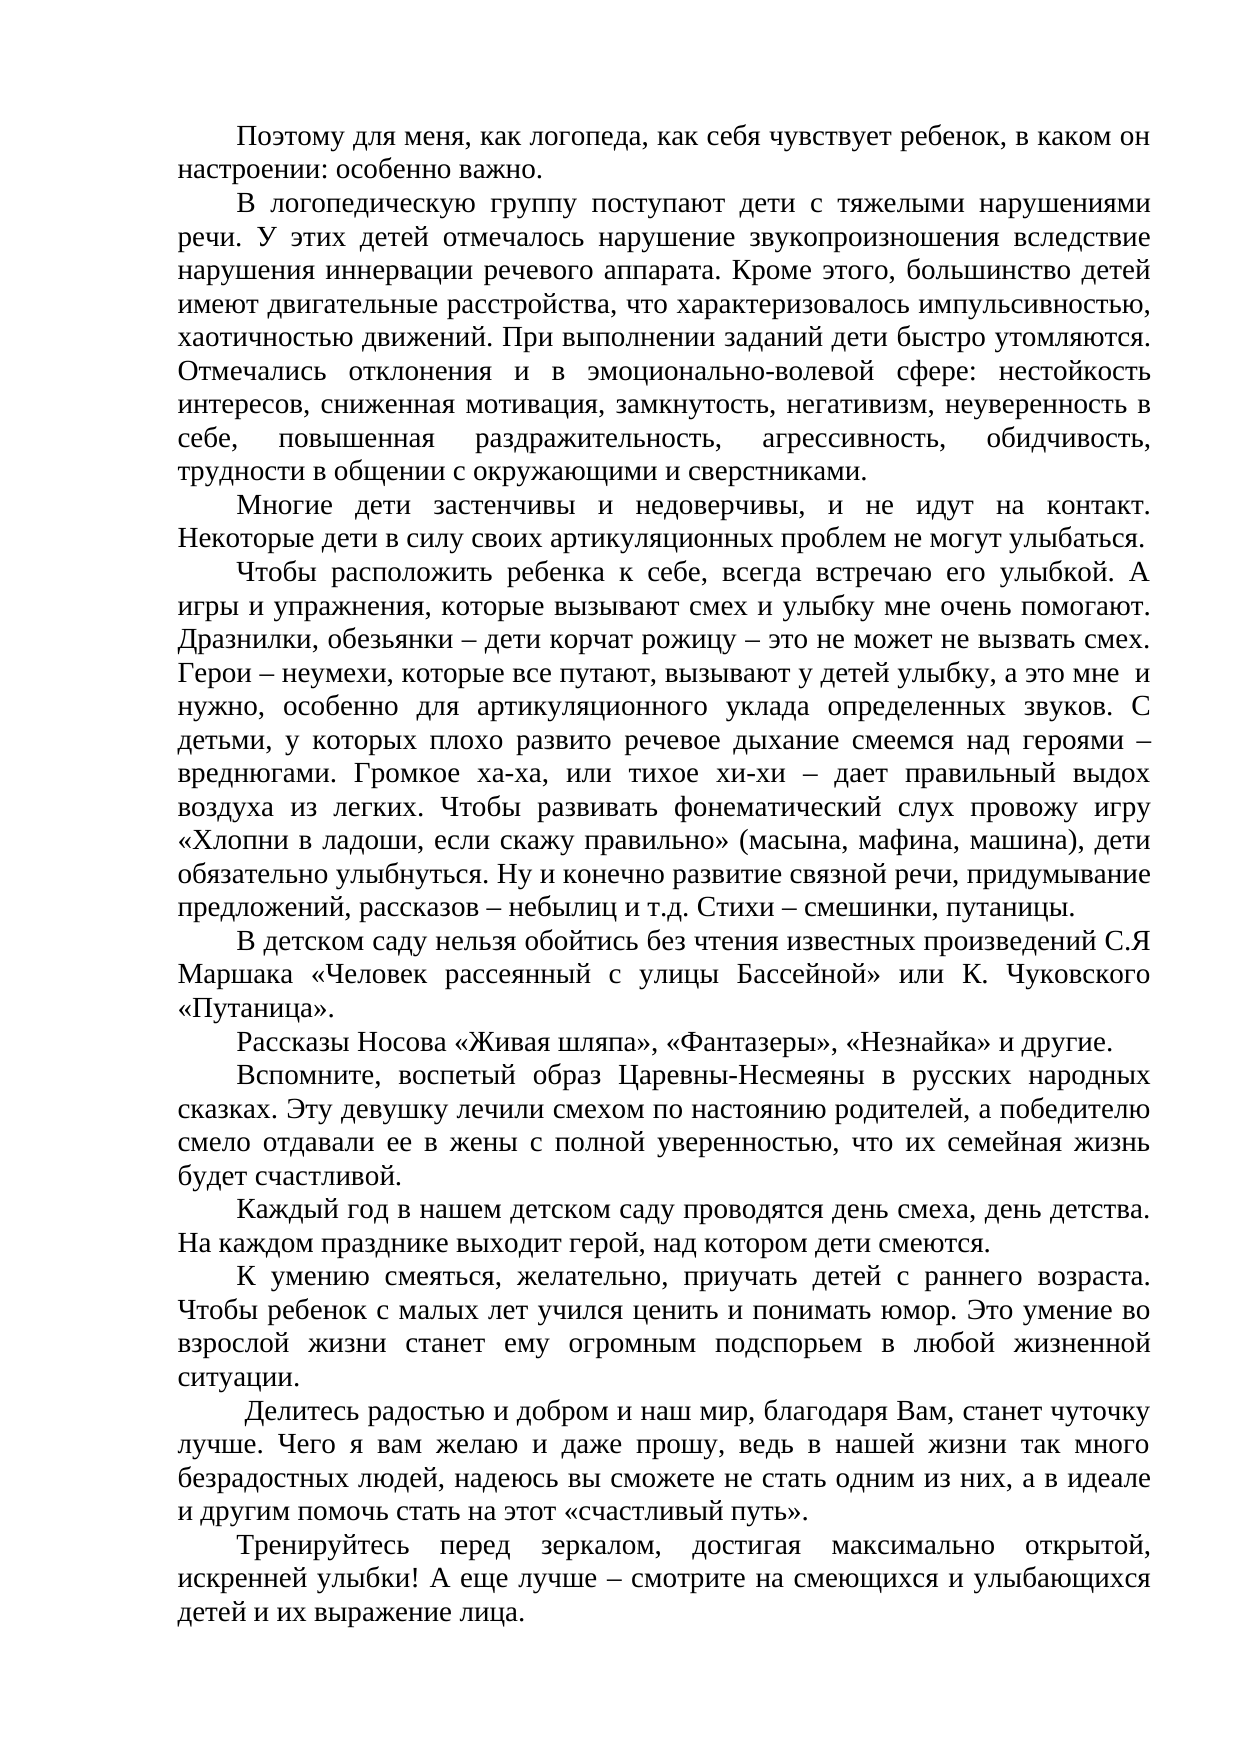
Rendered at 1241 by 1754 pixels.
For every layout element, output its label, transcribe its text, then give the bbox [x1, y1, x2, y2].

text Каждый год в нашем детском саду проводятся день смеха, день детства. На каждом празднике выходит герой, над котором дети смеются. [177, 1191, 1152, 1258]
text Чтобы расположить ребенка к себе, всегда встречаю его улыбкой. А игры и упражнения, которые вызывают смех и улыбку мне очень помогают. Дразнилки, обезьянки – дети корчат рожицу – это не может не вызвать смех. Герои – неумехи, которые все путают, вызывают у детей улыбку, а это мне и нужно, особенно для артикуляционного уклада определенных звуков. С детьми, у которых плохо развито речевое дыхание смеемся над героями – вреднюгами. Громкое ха-ха, или тихое хи-хи – дает правильный выдох воздуха из легких. Чтобы развивать фонематический слух провожу игру «Хлопни в ладоши, если скажу правильно» (масына, мафина, машина), дети обязательно улыбнуться. Ну и конечно развитие связной речи, придумывание предложений, рассказов – небылиц и т.д. Стихи – смешинки, путаницы. [177, 554, 1152, 923]
text Тренируйтесь перед зеркалом, достигая максимально открытой, искренней улыбки! А еще лучше – смотрите на смеющихся и улыбающихся детей и их выражение лица. [177, 1527, 1152, 1627]
text Вспомните, воспетый образ Царевны-Несмеяны в русских народных сказках. Эту девушку лечили смехом по настоянию родителей, а победителю смело отдавали ее в жены с полной уверенностью, что их семейная жизнь будет счастливой. [177, 1057, 1152, 1191]
text В детском саду нельзя обойтись без чтения известных произведений С.Я Маршака «Человек рассеянный с улицы Бассейной» или К. Чуковского «Путаница». [177, 923, 1152, 1024]
text Делитесь радостью и добром и наш мир, благодаря Вам, станет чуточку лучше. Чего я вам желаю и даже прошу, ведь в нашей жизни так много безрадостных людей, надеюсь вы сможете не стать одним из них, а в идеале и другим помочь стать на этот «счастливый путь». [177, 1393, 1152, 1527]
text Рассказы Носова «Живая шляпа», «Фантазеры», «Незнайка» и другие. [177, 1024, 1152, 1057]
text Поэтому для меня, как логопеда, как себя чувствует ребенок, в каком он настроении: особенно важно. [177, 118, 1152, 185]
text В логопедическую группу поступают дети с тяжелыми нарушениями речи. У этих детей отмечалось нарушение звукопроизношения вследствие нарушения иннервации речевого аппарата. Кроме этого, большинство детей имеют двигательные расстройства, что характеризовалось импульсивностью, хаотичностью движений. При выполнении заданий дети быстро утомляются. Отмечались отклонения и в эмоционально-волевой сфере: нестойкость интересов, сниженная мотивация, замкнутость, негативизм, неуверенность в себе, повышенная раздражительность, агрессивность, обидчивость, трудности в общении с окружающими и сверстниками. [177, 185, 1152, 487]
text Многие дети застенчивы и недоверчивы, и не идут на контакт. Некоторые дети в силу своих артикуляционных проблем не могут улыбаться. [177, 487, 1152, 554]
text К умению смеяться, желательно, приучать детей с раннего возраста. Чтобы ребенок с малых лет учился ценить и понимать юмор. Это умение во взрослой жизни станет ему огромным подспорьем в любой жизненной ситуации. [177, 1258, 1152, 1393]
